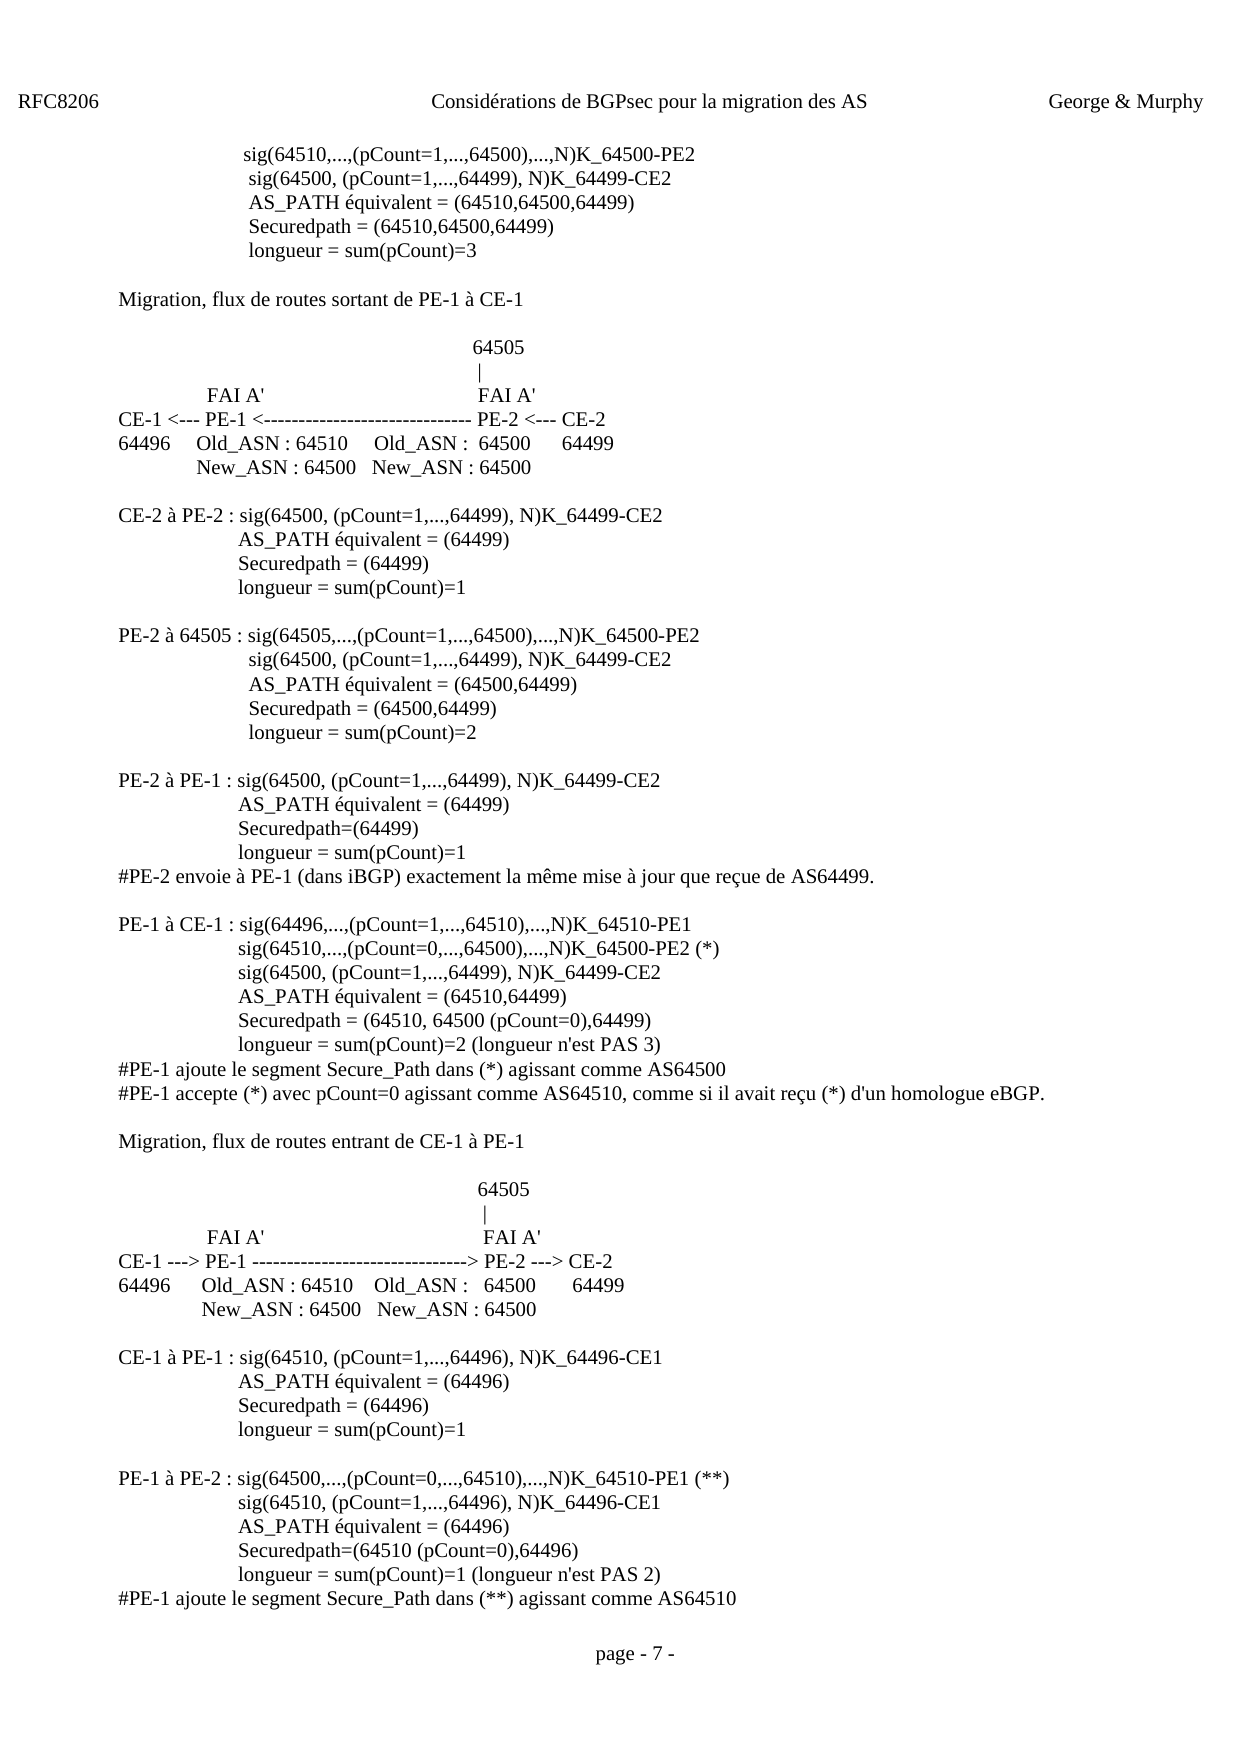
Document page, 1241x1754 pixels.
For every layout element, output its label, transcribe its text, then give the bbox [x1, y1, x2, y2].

text FAI A' FAI A' [118, 1225, 1152, 1249]
text AS_PATH équivalent = (64496) [118, 1514, 1152, 1538]
text 64496 Old_ASN : 64510 Old_ASN : 64500 64499 [118, 1273, 1152, 1297]
text sig(64510, (pCount=1,...,64496), N)K_64496-CE1 [118, 1489, 1152, 1514]
text CE-2 à PE-2 : sig(64500, (pCount=1,...,64499), N)K_64499-CE2 [118, 503, 1152, 527]
text sig(64510,...,(pCount=0,...,64500),...,N)K_64500-PE2 (*) [118, 936, 1152, 960]
text sig(64510,...,(pCount=1,...,64500),...,N)K_64500-PE2 [118, 142, 1152, 166]
text AS_PATH équivalent = (64499) [118, 527, 1152, 551]
text longueur = sum(pCount)=1 [118, 840, 1152, 864]
text longueur = sum(pCount)=2 (longueur n'est PAS 3) [118, 1032, 1152, 1056]
text 64496 Old_ASN : 64510 Old_ASN : 64500 64499 [118, 431, 1152, 455]
text Securedpath = (64496) [118, 1393, 1152, 1417]
text Migration, flux de routes entrant de CE-1 à PE-1 [118, 1129, 1152, 1153]
text AS_PATH équivalent = (64500,64499) [118, 671, 1152, 696]
text Securedpath = (64499) [118, 551, 1152, 575]
text Securedpath=(64499) [118, 816, 1152, 840]
text #PE-2 envoie à PE-1 (dans iBGP) exactement la même mise à jour que reçue de AS64499. [118, 864, 1152, 888]
text AS_PATH équivalent = (64496) [118, 1369, 1152, 1393]
text longueur = sum(pCount)=3 [118, 238, 1152, 262]
text longueur = sum(pCount)=1 [118, 1417, 1152, 1441]
text New_ASN : 64500 New_ASN : 64500 [118, 455, 1152, 479]
text | [118, 1201, 1152, 1225]
text New_ASN : 64500 New_ASN : 64500 [118, 1297, 1152, 1321]
text longueur = sum(pCount)=1 (longueur n'est PAS 2) [118, 1562, 1152, 1586]
text PE-2 à PE-1 : sig(64500, (pCount=1,...,64499), N)K_64499-CE2 [118, 768, 1152, 792]
text AS_PATH équivalent = (64510,64500,64499) [118, 190, 1152, 214]
text longueur = sum(pCount)=2 [118, 719, 1152, 744]
text AS_PATH équivalent = (64510,64499) [118, 984, 1152, 1008]
text Securedpath=(64510 (pCount=0),64496) [118, 1538, 1152, 1562]
text CE-1 à PE-1 : sig(64510, (pCount=1,...,64496), N)K_64496-CE1 [118, 1345, 1152, 1369]
text #PE-1 ajoute le segment Secure_Path dans (**) agissant comme AS64510 [118, 1586, 1152, 1610]
text sig(64500, (pCount=1,...,64499), N)K_64499-CE2 [118, 960, 1152, 984]
text #PE-1 ajoute le segment Secure_Path dans (*) agissant comme AS64500 [118, 1056, 1152, 1081]
text Securedpath = (64500,64499) [118, 696, 1152, 719]
text Securedpath = (64510, 64500 (pCount=0),64499) [118, 1008, 1152, 1032]
text PE-2 à 64505 : sig(64505,...,(pCount=1,...,64500),...,N)K_64500-PE2 [118, 623, 1152, 647]
text FAI A' FAI A' [118, 383, 1152, 407]
text sig(64500, (pCount=1,...,64499), N)K_64499-CE2 [118, 166, 1152, 190]
text CE-1 ---> PE-1 -------------------------------> PE-2 ---> CE-2 [118, 1249, 1152, 1273]
text PE-1 à PE-2 : sig(64500,...,(pCount=0,...,64510),...,N)K_64510-PE1 (**) [118, 1466, 1152, 1489]
text #PE-1 accepte (*) avec pCount=0 agissant comme AS64510, comme si il avait reçu (*) d'un homologue eBGP. [118, 1081, 1152, 1104]
text | [118, 359, 1152, 383]
text Migration, flux de routes sortant de PE-1 à CE-1 [118, 286, 1152, 311]
text Securedpath = (64510,64500,64499) [118, 214, 1152, 238]
text PE-1 à CE-1 : sig(64496,...,(pCount=1,...,64510),...,N)K_64510-PE1 [118, 912, 1152, 936]
text sig(64500, (pCount=1,...,64499), N)K_64499-CE2 [118, 647, 1152, 671]
text longueur = sum(pCount)=1 [118, 575, 1152, 599]
text 64505 [118, 1177, 1152, 1201]
text AS_PATH équivalent = (64499) [118, 792, 1152, 816]
text 64505 [118, 334, 1152, 359]
text CE-1 <--- PE-1 <------------------------------ PE-2 <--- CE-2 [118, 407, 1152, 431]
